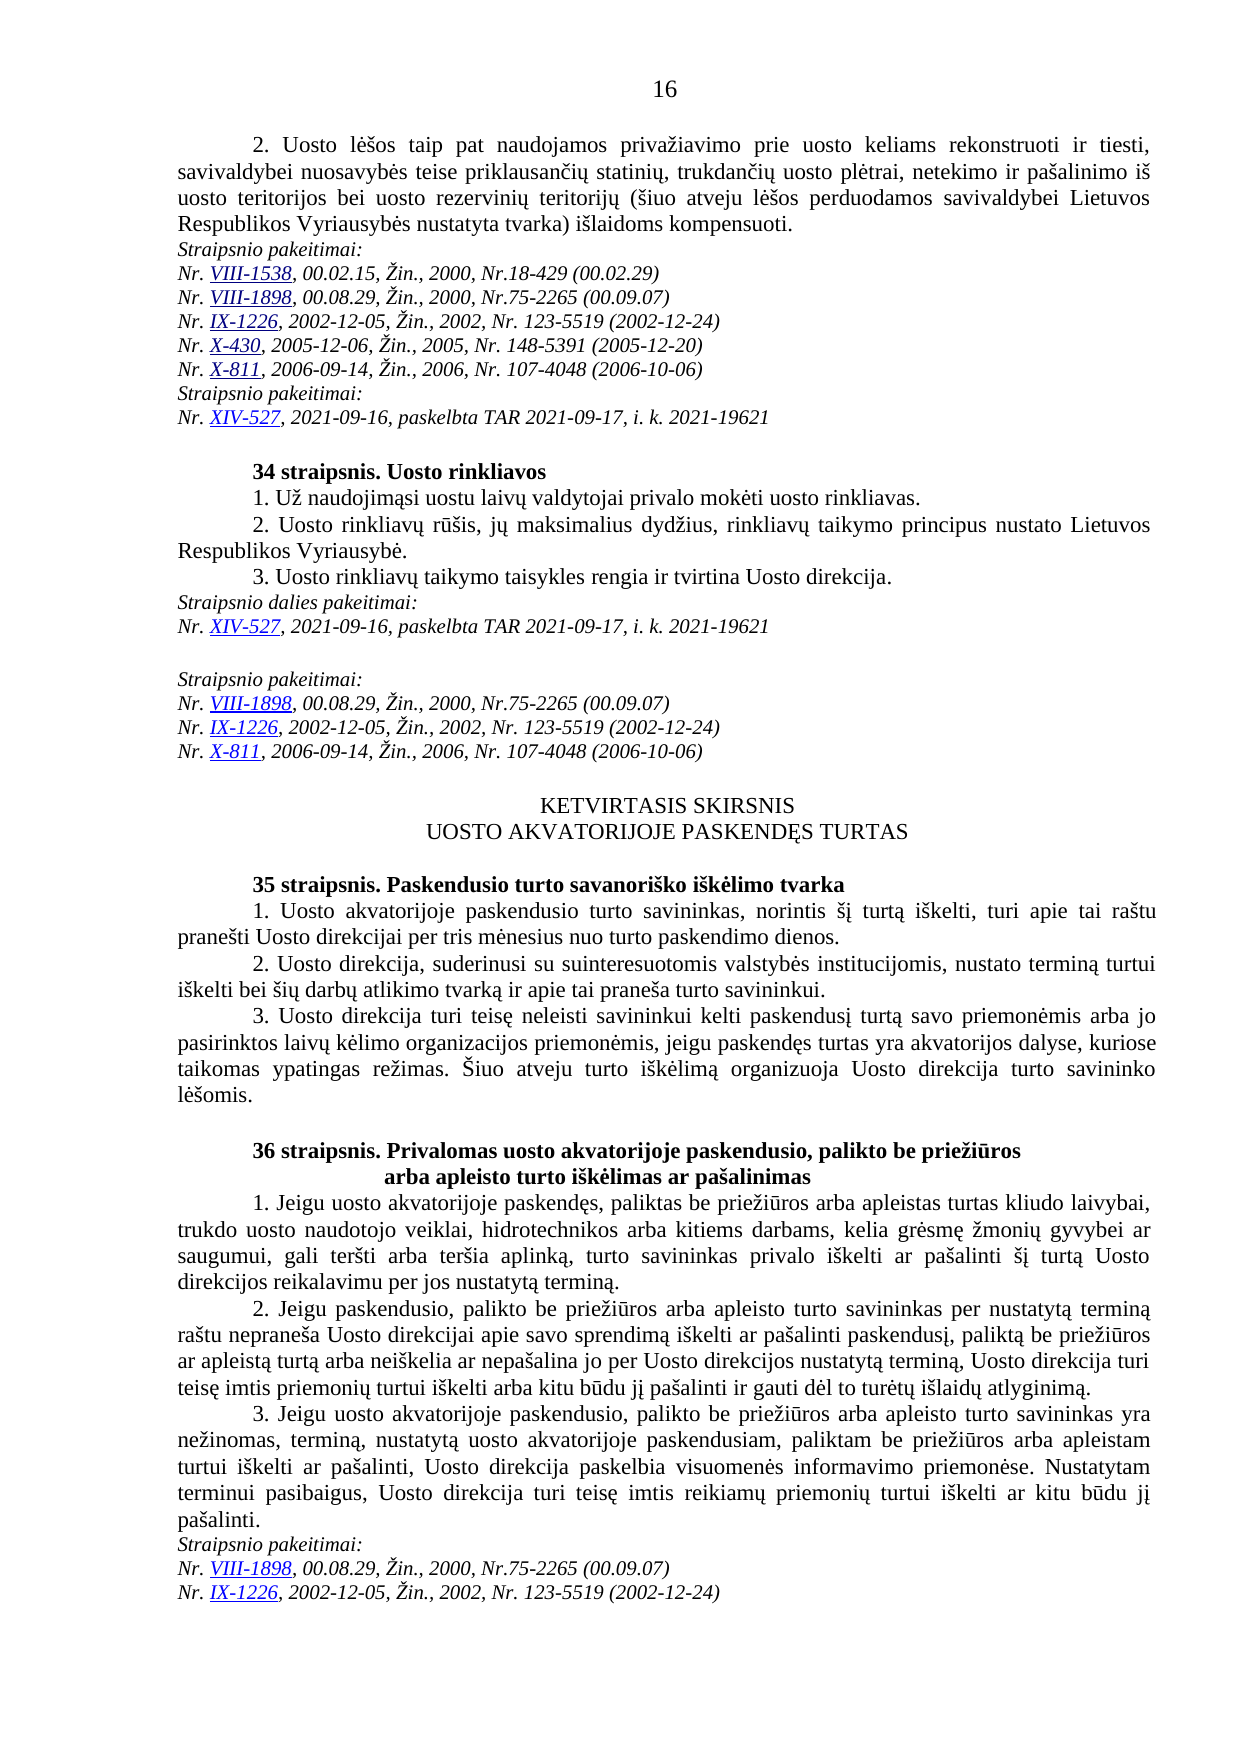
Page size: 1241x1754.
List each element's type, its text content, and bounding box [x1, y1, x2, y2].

text Nr. XIV-527, 2021-09-16, paskelbta TAR 2021-09-17, i. k. 2021-19621 [177, 614, 1152, 638]
text 2. Jeigu paskendusio, palikto be priežiūros arba apleisto turto savininkas per nustatytą terminą raštu nepraneša Uosto direkcijai apie savo sprendimą iškelti ar pašalinti paskendusį, paliktą be priežiūros ar apleistą turtą arba neiškelia ar nepašalina jo per Uosto direkcijos nustatytą terminą, Uosto direkcija turi teisę imtis priemonių turtui iškelti arba kitu būdu jį pašalinti ir gauti dėl to turėtų išlaidų atlyginimą. [177, 1295, 1152, 1400]
text 3. Uosto direkcija turi teisę neleisti savininkui kelti paskendusį turtą savo priemonėmis arba jo pasirinktos laivų kėlimo organizacijos priemonėmis, jeigu paskendęs turtas yra akvatorijos dalyse, kuriose taikomas ypatingas režimas. Šiuo atveju turto iškėlimą organizuoja Uosto direkcija turto savininko lėšomis. [177, 1002, 1158, 1108]
text UOSTO AKVATORIJOJE PASKENDĘS TURTAS [177, 818, 1158, 844]
text Nr. IX-1226, 2002-12-05, Žin., 2002, Nr. 123-5519 (2002-12-24) [177, 1580, 1158, 1604]
text 2. Uosto direkcija, suderinusi su suinteresuotomis valstybės institucijomis, nustato terminą turtui iškelti bei šių darbų atlikimo tvarką ir apie tai praneša turto savininkui. [177, 950, 1158, 1002]
text 2. Uosto lėšos taip pat naudojamos privažiavimo prie uosto keliams rekonstruoti ir tiesti, savivaldybei nuosavybės teise priklausančių statinių, trukdančių uosto plėtrai, netekimo ir pašalinimo iš uosto teritorijos bei uosto rezervinių teritorijų (šiuo atveju lėšos perduodamos savivaldybei Lietuvos Respublikos Vyriausybės nustatyta tvarka) išlaidoms kompensuoti. [177, 131, 1152, 237]
text Straipsnio pakeitimai: [177, 381, 1152, 405]
text 1. Jeigu uosto akvatorijoje paskendęs, paliktas be priežiūros arba apleistas turtas kliudo laivybai, trukdo uosto naudotojo veiklai, hidrotechnikos arba kitiems darbams, kelia grėsmę žmonių gyvybei ar saugumui, gali teršti arba teršia aplinką, turto savininkas privalo iškelti ar pašalinti šį turtą Uosto direkcijos reikalavimu per jos nustatytą terminą. [177, 1189, 1152, 1295]
text 3. Uosto rinkliavų taikymo taisykles rengia ir tvirtina Uosto direkcija. [177, 563, 1152, 590]
text Nr. XIV-527, 2021-09-16, paskelbta TAR 2021-09-17, i. k. 2021-19621 [177, 405, 1152, 429]
text Nr. IX-1226, 2002-12-05, Žin., 2002, Nr. 123-5519 (2002-12-24) [177, 309, 1152, 333]
text Straipsnio pakeitimai: [177, 667, 1158, 691]
text Straipsnio dalies pakeitimai: [177, 590, 1152, 614]
text 35 straipsnis. Paskendusio turto savanoriško iškėlimo tvarka [177, 871, 1158, 897]
text Nr. IX-1226, 2002-12-05, Žin., 2002, Nr. 123-5519 (2002-12-24) [177, 715, 1158, 739]
text Nr. X-811, 2006-09-14, Žin., 2006, Nr. 107-4048 (2006-10-06) [177, 357, 1152, 381]
text 36 straipsnis. Privalomas uosto akvatorijoje paskendusio, palikto be priežiūros [177, 1137, 1152, 1163]
text 1. Uosto akvatorijoje paskendusio turto savininkas, norintis šį turtą iškelti, turi apie tai raštu pranešti Uosto direkcijai per tris mėnesius nuo turto paskendimo dienos. [177, 897, 1158, 950]
text Nr. VIII-1538, 00.02.15, Žin., 2000, Nr.18-429 (00.02.29) [177, 261, 1152, 285]
text arba apleisto turto iškėlimas ar pašalinimas [177, 1163, 1152, 1189]
text KETVIRTASIS SKIRSNIS [177, 792, 1158, 818]
text Nr. VIII-1898, 00.08.29, Žin., 2000, Nr.75-2265 (00.09.07) [177, 285, 1152, 309]
text 3. Jeigu uosto akvatorijoje paskendusio, palikto be priežiūros arba apleisto turto savininkas yra nežinomas, terminą, nustatytą uosto akvatorijoje paskendusiam, paliktam be priežiūros arba apleistam turtui iškelti ar pašalinti, Uosto direkcija paskelbia visuomenės informavimo priemonėse. Nustatytam terminui pasibaigus, Uosto direkcija turi teisę imtis reikiamų priemonių turtui iškelti ar kitu būdu jį pašalinti. [177, 1400, 1152, 1532]
text Straipsnio pakeitimai: [177, 1532, 1158, 1556]
text 1. Už naudojimąsi uostu laivų valdytojai privalo mokėti uosto rinkliavas. [177, 484, 1152, 511]
text Nr. VIII-1898, 00.08.29, Žin., 2000, Nr.75-2265 (00.09.07) [177, 691, 1158, 715]
text Nr. X-430, 2005-12-06, Žin., 2005, Nr. 148-5391 (2005-12-20) [177, 333, 1152, 357]
text Nr. X-811, 2006-09-14, Žin., 2006, Nr. 107-4048 (2006-10-06) [177, 739, 1152, 763]
text 2. Uosto rinkliavų rūšis, jų maksimalius dydžius, rinkliavų taikymo principus nustato Lietuvos Respublikos Vyriausybė. [177, 511, 1152, 563]
text 34 straipsnis. Uosto rinkliavos [177, 458, 1158, 484]
text Nr. VIII-1898, 00.08.29, Žin., 2000, Nr.75-2265 (00.09.07) [177, 1556, 1158, 1580]
text Straipsnio pakeitimai: [177, 237, 1152, 261]
